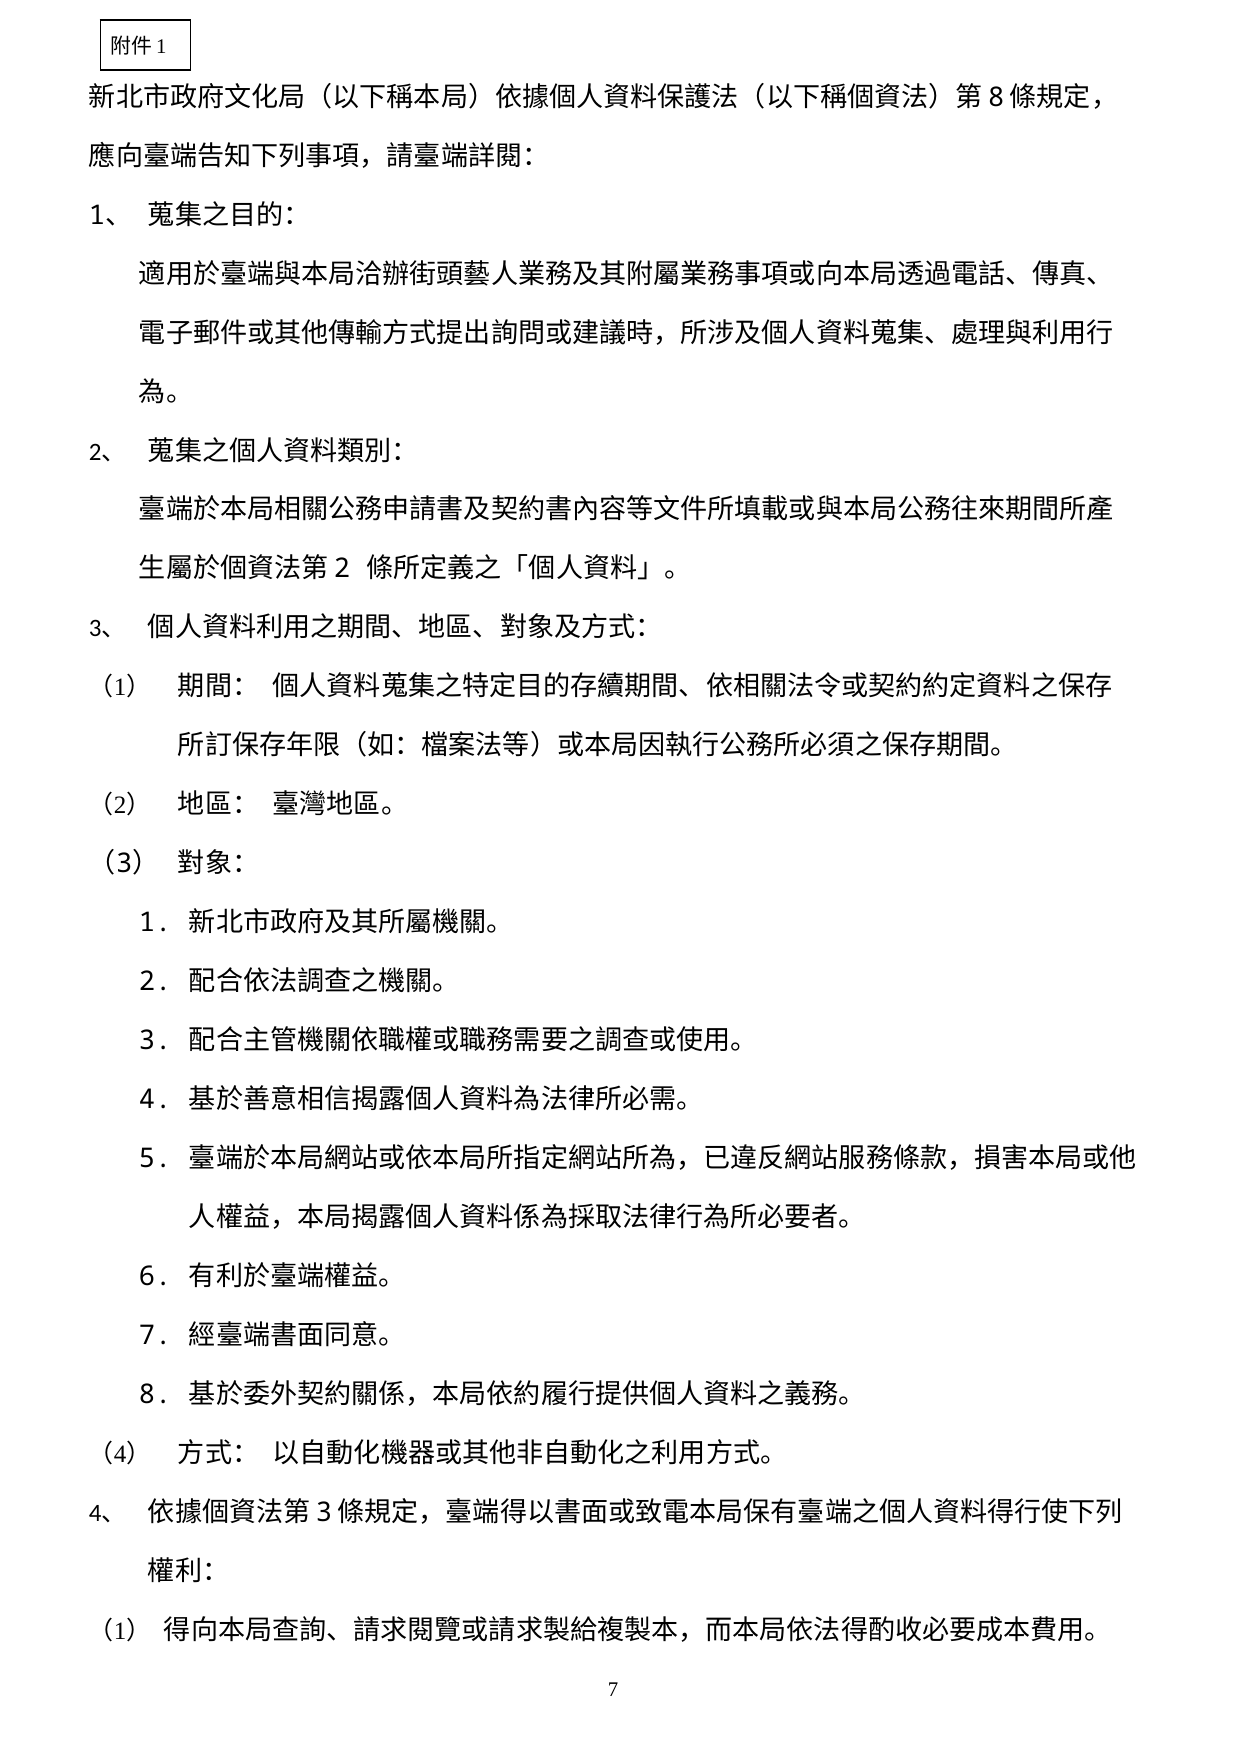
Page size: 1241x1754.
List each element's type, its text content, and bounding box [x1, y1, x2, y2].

list 新北市政府及其所屬機關。 [139, 900, 1137, 939]
list 有利於臺端權益。 [139, 1254, 1137, 1293]
list 臺端於本局網站或依本局所指定網站所為，已違反網站服務條款，損害本局或他人權益，本局揭露個人資料係為採取法律行為所必要者。 [139, 1136, 1137, 1234]
list 適用於臺端與本局洽辦街頭藝人業務及其附屬業務事項或向本局透過電話、傳真、電子郵件或其他傳輸方式提出詢問或建議時，所涉及個人資料蒐集、處理與利用行為。 [139, 252, 1137, 409]
list 配合依法調查之機關。 [139, 959, 1137, 998]
text 新北市政府文化局（以下稱本局）依據個人資料保護法（以下稱個資法）第8條規定，應向臺端告知下列事項，請臺端詳閱： [89, 75, 1137, 173]
list 蒐集之個人資料類別： [89, 428, 1137, 468]
text [101, 21, 190, 69]
text 附件1 [110, 30, 181, 60]
list 個人資料利用之期間、地區、對象及方式： [89, 605, 1137, 644]
list 期間： 個人資料蒐集之特定目的存續期間、依相關法令或契約約定資料之保存所訂保存年限（如：檔案法等）或本局因執行公務所必須之保存期間。 [89, 664, 1137, 762]
text 臺端於本局相關公務申請書及契約書內容等文件所填載或與本局公務往來期間所產生屬於個資法第2 條所定義之「個人資料」。 [139, 487, 1137, 586]
list 基於善意相信揭露個人資料為法律所必需。 [139, 1077, 1137, 1116]
list 得向本局查詢、請求閱覽或請求製給複製本，而本局依法得酌收必要成本費用。 [89, 1608, 1137, 1647]
list 基於委外契約關係，本局依約履行提供個人資料之義務。 [139, 1372, 1137, 1411]
list 配合主管機關依職權或職務需要之調查或使用。 [139, 1018, 1137, 1057]
list 地區： 臺灣地區。 [89, 782, 1137, 821]
list 對象： [89, 841, 1137, 880]
list 依據個資法第3條規定，臺端得以書面或致電本局保有臺端之個人資料得行使下列權利： [89, 1490, 1137, 1588]
list 蒐集之目的： [89, 193, 1137, 232]
list 方式： 以自動化機器或其他非自動化之利用方式。 [89, 1431, 1137, 1470]
list 經臺端書面同意。 [139, 1313, 1137, 1352]
